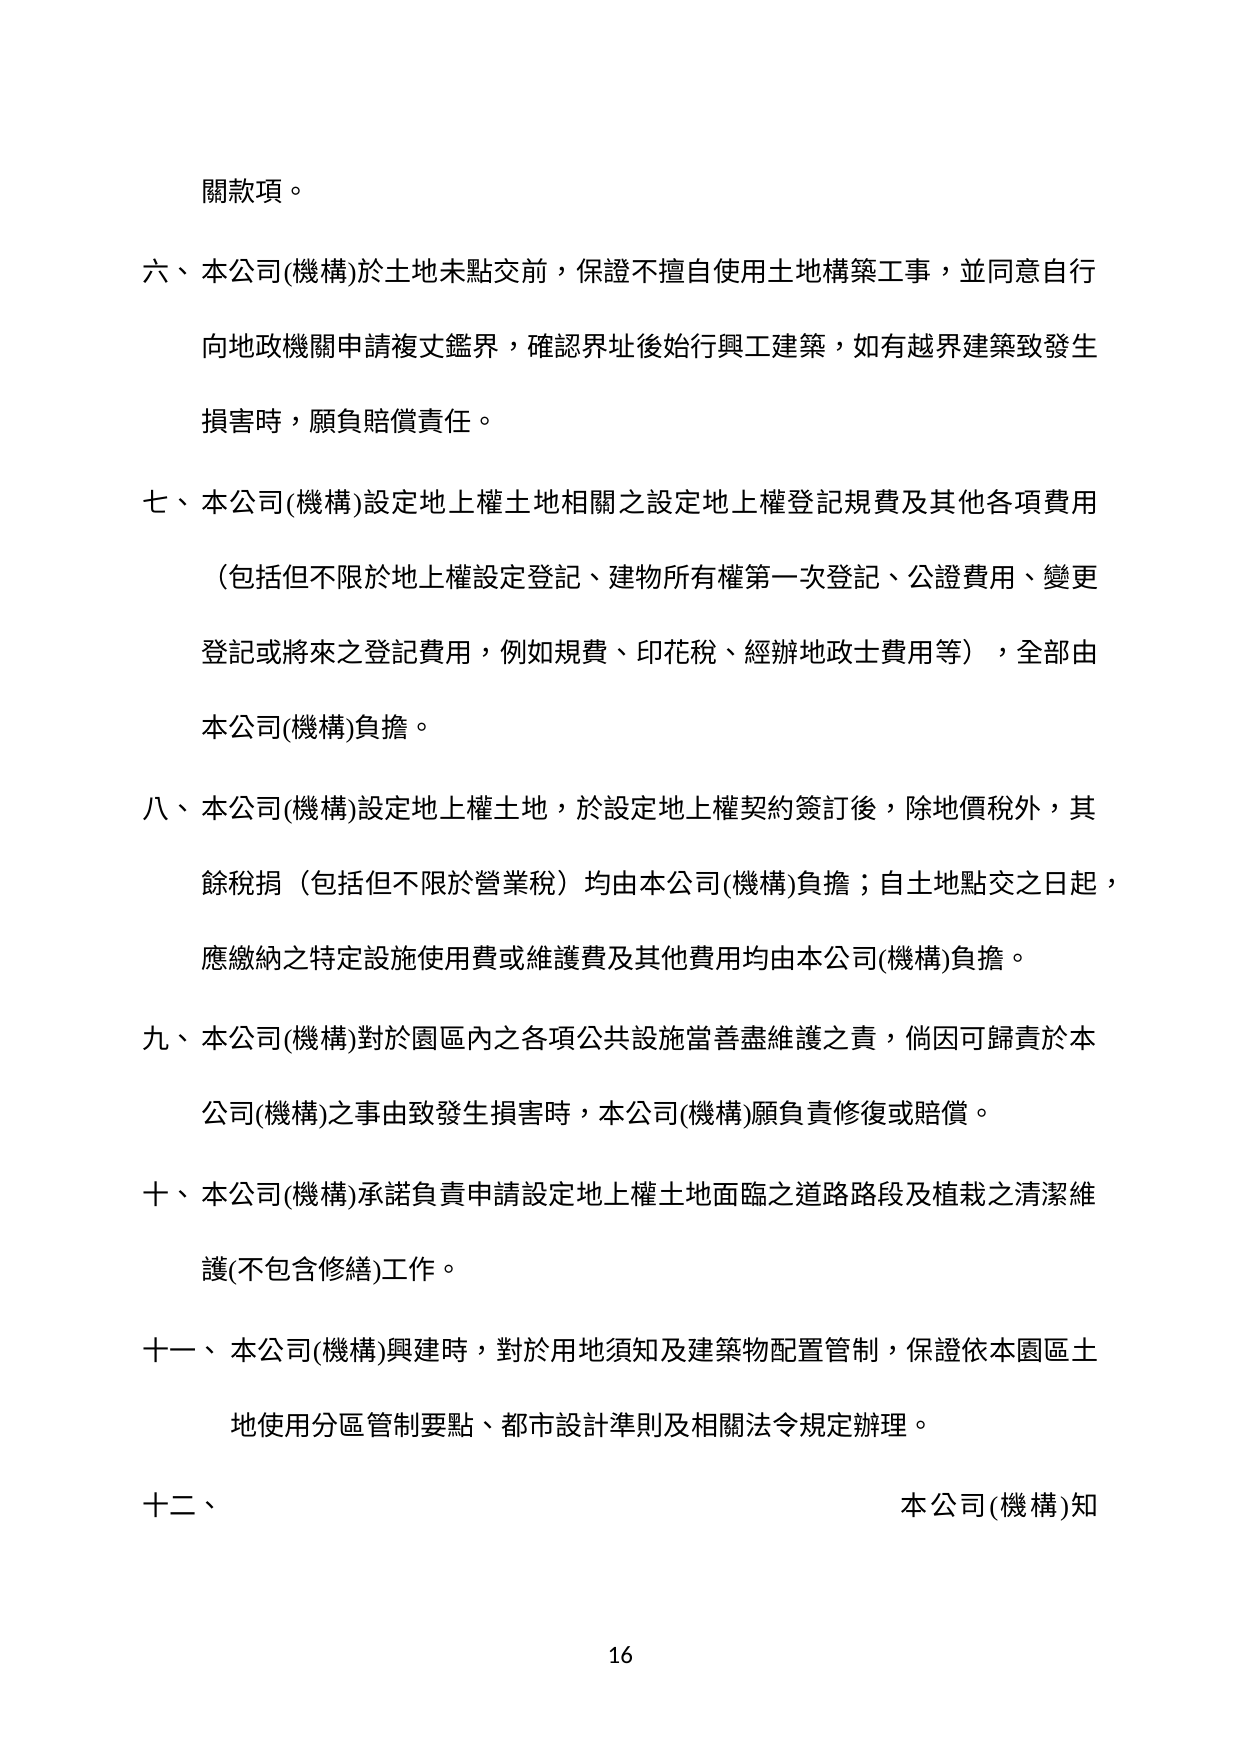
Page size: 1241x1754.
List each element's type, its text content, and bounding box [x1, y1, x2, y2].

list 本公司(機構)對於園區內之各項公共設施當善盡維護之責，倘因可歸責於本公司(機構)之事由致發生損害時，本公司(機構)願負責修復或賠償。 [142, 993, 1098, 1143]
list 本公司(機構)設定地上權土地相關之設定地上權登記規費及其他各項費用（包括但不限於地上權設定登記、建物所有權第一次登記、公證費用、變更登記或將來之登記費用，例如規費、印花稅、經辦地政士費用等），全部由本公司(機構)負擔。 [142, 457, 1098, 757]
list 關款項。 [142, 146, 1098, 221]
list 本公司(機構)知悉園區自來水用水量規定，並同意依本園區公告費率繳交自來水費及裝設雨水貯留系統與智慧水表等設施。 [142, 1460, 1098, 1535]
list 本公司(機構)於土地未點交前，保證不擅自使用土地構築工事，並同意自行向地政機關申請複丈鑑界，確認界址後始行興工建築，如有越界建築致發生損害時，願負賠償責任。 [142, 226, 1098, 451]
list 本公司(機構)承諾負責申請設定地上權土地面臨之道路路段及植栽之清潔維護(不包含修繕)工作。 [142, 1149, 1098, 1299]
list 本公司(機構)興建時，對於用地須知及建築物配置管制，保證依本園區土地使用分區管制要點、都市設計準則及相關法令規定辦理。 [142, 1304, 1098, 1454]
list 本公司(機構)設定地上權土地，於設定地上權契約簽訂後，除地價稅外，其餘稅捐（包括但不限於營業稅）均由本公司(機構)負擔；自土地點交之日起，應繳納之特定設施使用費或維護費及其他費用均由本公司(機構)負擔。 [142, 763, 1098, 988]
